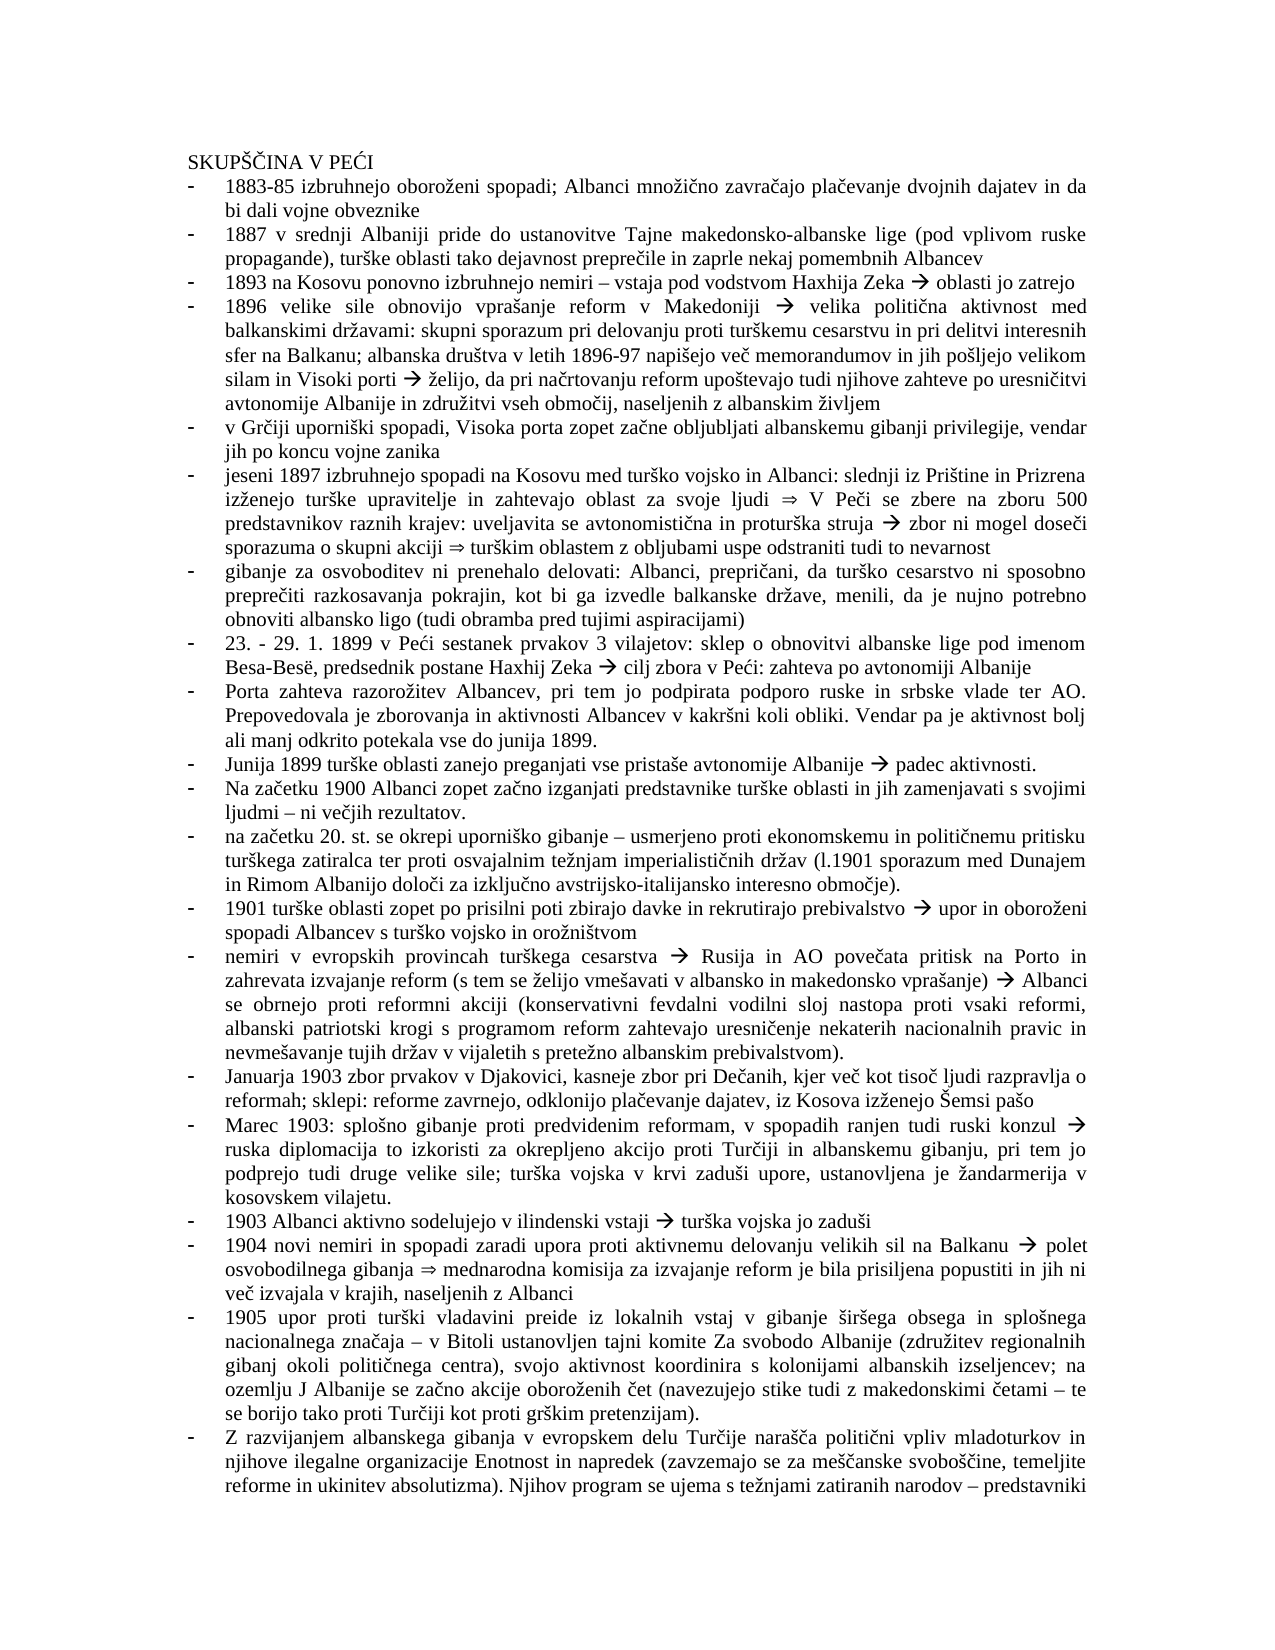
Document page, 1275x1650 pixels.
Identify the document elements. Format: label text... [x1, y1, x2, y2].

list Z razvijanjem albanskega gibanja v evropskem delu Turčije narašča politični vpliv mladoturkov in njihove ilegalne organizacije Enotnost in napredek (zavzemajo se za meščanske svoboščine, temeljite reforme in ukinitev absolutizma). Njihov program se ujema s težnjami zatiranih narodov – predstavniki [187, 1425, 1087, 1497]
list 1896 velike sile obnovijo vprašanje reform v Makedoniji  velika politična aktivnost med balkanskimi državami: skupni sporazum pri delovanju proti turškemu cesarstvu in pri delitvi interesnih sfer na Balkanu; albanska društva v letih 1896-97 napišejo več memorandumov in jih pošljejo velikom silam in Visoki porti  želijo, da pri načrtovanju reform upoštevajo tudi njihove zahteve po uresničitvi avtonomije Albanije in združitvi vseh območij, naseljenih z albanskim življem [187, 294, 1087, 415]
list 1883-85 izbruhnejo oboroženi spopadi; Albanci množično zavračajo plačevanje dvojnih dajatev in da bi dali vojne obveznike [187, 174, 1087, 222]
list Porta zahteva razorožitev Albancev, pri tem jo podpirata podporo ruske in srbske vlade ter AO. Prepovedovala je zborovanja in aktivnosti Albancev v kakršni koli obliki. Vendar pa je aktivnost bolj ali manj odkrito potekala vse do junija 1899. [187, 679, 1087, 752]
list 1905 upor proti turški vladavini preide iz lokalnih vstaj v gibanje širšega obsega in splošnega nacionalnega značaja – v Bitoli ustanovljen tajni komite Za svobodo Albanije (združitev regionalnih gibanj okoli političnega centra), svojo aktivnost koordinira s kolonijami albanskih izseljencev; na ozemlju J Albanije se začno akcije oboroženih čet (navezujejo stike tudi z makedonskimi četami – te se borijo tako proti Turčiji kot proti grškim pretenzijam). [187, 1305, 1087, 1425]
list Na začetku 1900 Albanci zopet začno izganjati predstavnike turške oblasti in jih zamenjavati s svojimi ljudmi – ni večjih rezultatov. [187, 776, 1087, 824]
list 1903 Albanci aktivno sodelujejo v ilindenski vstaji  turška vojska jo zaduši [187, 1209, 1087, 1233]
text SKUPŠČINA V PEĆI [187, 150, 1087, 174]
list 1887 v srednji Albaniji pride do ustanovitve Tajne makedonsko-albanske lige (pod vplivom ruske propagande), turške oblasti tako dejavnost preprečile in zaprle nekaj pomembnih Albancev [187, 222, 1087, 270]
list Junija 1899 turške oblasti zanejo preganjati vse pristaše avtonomije Albanije  padec aktivnosti. [187, 752, 1087, 776]
list 1893 na Kosovu ponovno izbruhnejo nemiri – vstaja pod vodstvom Haxhija Zeka  oblasti jo zatrejo [187, 270, 1087, 294]
list nemiri v evropskih provincah turškega cesarstva  Rusija in AO povečata pritisk na Porto in zahrevata izvajanje reform (s tem se želijo vmešavati v albansko in makedonsko vprašanje)  Albanci se obrnejo proti reformni akciji (konservativni fevdalni vodilni sloj nastopa proti vsaki reformi, albanski patriotski krogi s programom reform zahtevajo uresničenje nekaterih nacionalnih pravic in nevmešavanje tujih držav v vijaletih s pretežno albanskim prebivalstvom). [187, 944, 1087, 1064]
list 23. - 29. 1. 1899 v Peći sestanek prvakov 3 vilajetov: sklep o obnovitvi albanske lige pod imenom Besa-Besë, predsednik postane Haxhij Zeka  cilj zbora v Peći: zahteva po avtonomiji Albanije [187, 631, 1087, 679]
list gibanje za osvoboditev ni prenehalo delovati: Albanci, prepričani, da turško cesarstvo ni sposobno preprečiti razkosavanja pokrajin, kot bi ga izvedle balkanske države, menili, da je nujno potrebno obnoviti albansko ligo (tudi obramba pred tujimi aspiracijami) [187, 559, 1087, 631]
list 1901 turške oblasti zopet po prisilni poti zbirajo davke in rekrutirajo prebivalstvo  upor in oboroženi spopadi Albancev s turško vojsko in orožništvom [187, 896, 1087, 944]
list 1904 novi nemiri in spopadi zaradi upora proti aktivnemu delovanju velikih sil na Balkanu  polet osvobodilnega gibanja  mednarodna komisija za izvajanje reform je bila prisiljena popustiti in jih ni več izvajala v krajih, naseljenih z Albanci [187, 1233, 1087, 1305]
list na začetku 20. st. se okrepi uporniško gibanje – usmerjeno proti ekonomskemu in političnemu pritisku turškega zatiralca ter proti osvajalnim težnjam imperialističnih držav (l.1901 sporazum med Dunajem in Rimom Albanijo določi za izključno avstrijsko-italijansko interesno območje). [187, 824, 1087, 896]
list Marec 1903: splošno gibanje proti predvidenim reformam, v spopadih ranjen tudi ruski konzul  ruska diplomacija to izkoristi za okrepljeno akcijo proti Turčiji in albanskemu gibanju, pri tem jo podprejo tudi druge velike sile; turška vojska v krvi zaduši upore, ustanovljena je žandarmerija v kosovskem vilajetu. [187, 1112, 1087, 1209]
list Januarja 1903 zbor prvakov v Djakovici, kasneje zbor pri Dečanih, kjer več kot tisoč ljudi razpravlja o reformah; sklepi: reforme zavrnejo, odklonijo plačevanje dajatev, iz Kosova izženejo Šemsi pašo [187, 1064, 1087, 1112]
list jeseni 1897 izbruhnejo spopadi na Kosovu med turško vojsko in Albanci: slednji iz Prištine in Prizrena izženejo turške upravitelje in zahtevajo oblast za svoje ljudi  V Peči se zbere na zboru 500 predstavnikov raznih krajev: uveljavita se avtonomistična in proturška struja  zbor ni mogel doseči sporazuma o skupni akciji  turškim oblastem z obljubami uspe odstraniti tudi to nevarnost [187, 463, 1087, 559]
list v Grčiji uporniški spopadi, Visoka porta zopet začne obljubljati albanskemu gibanji privilegije, vendar jih po koncu vojne zanika [187, 415, 1087, 463]
